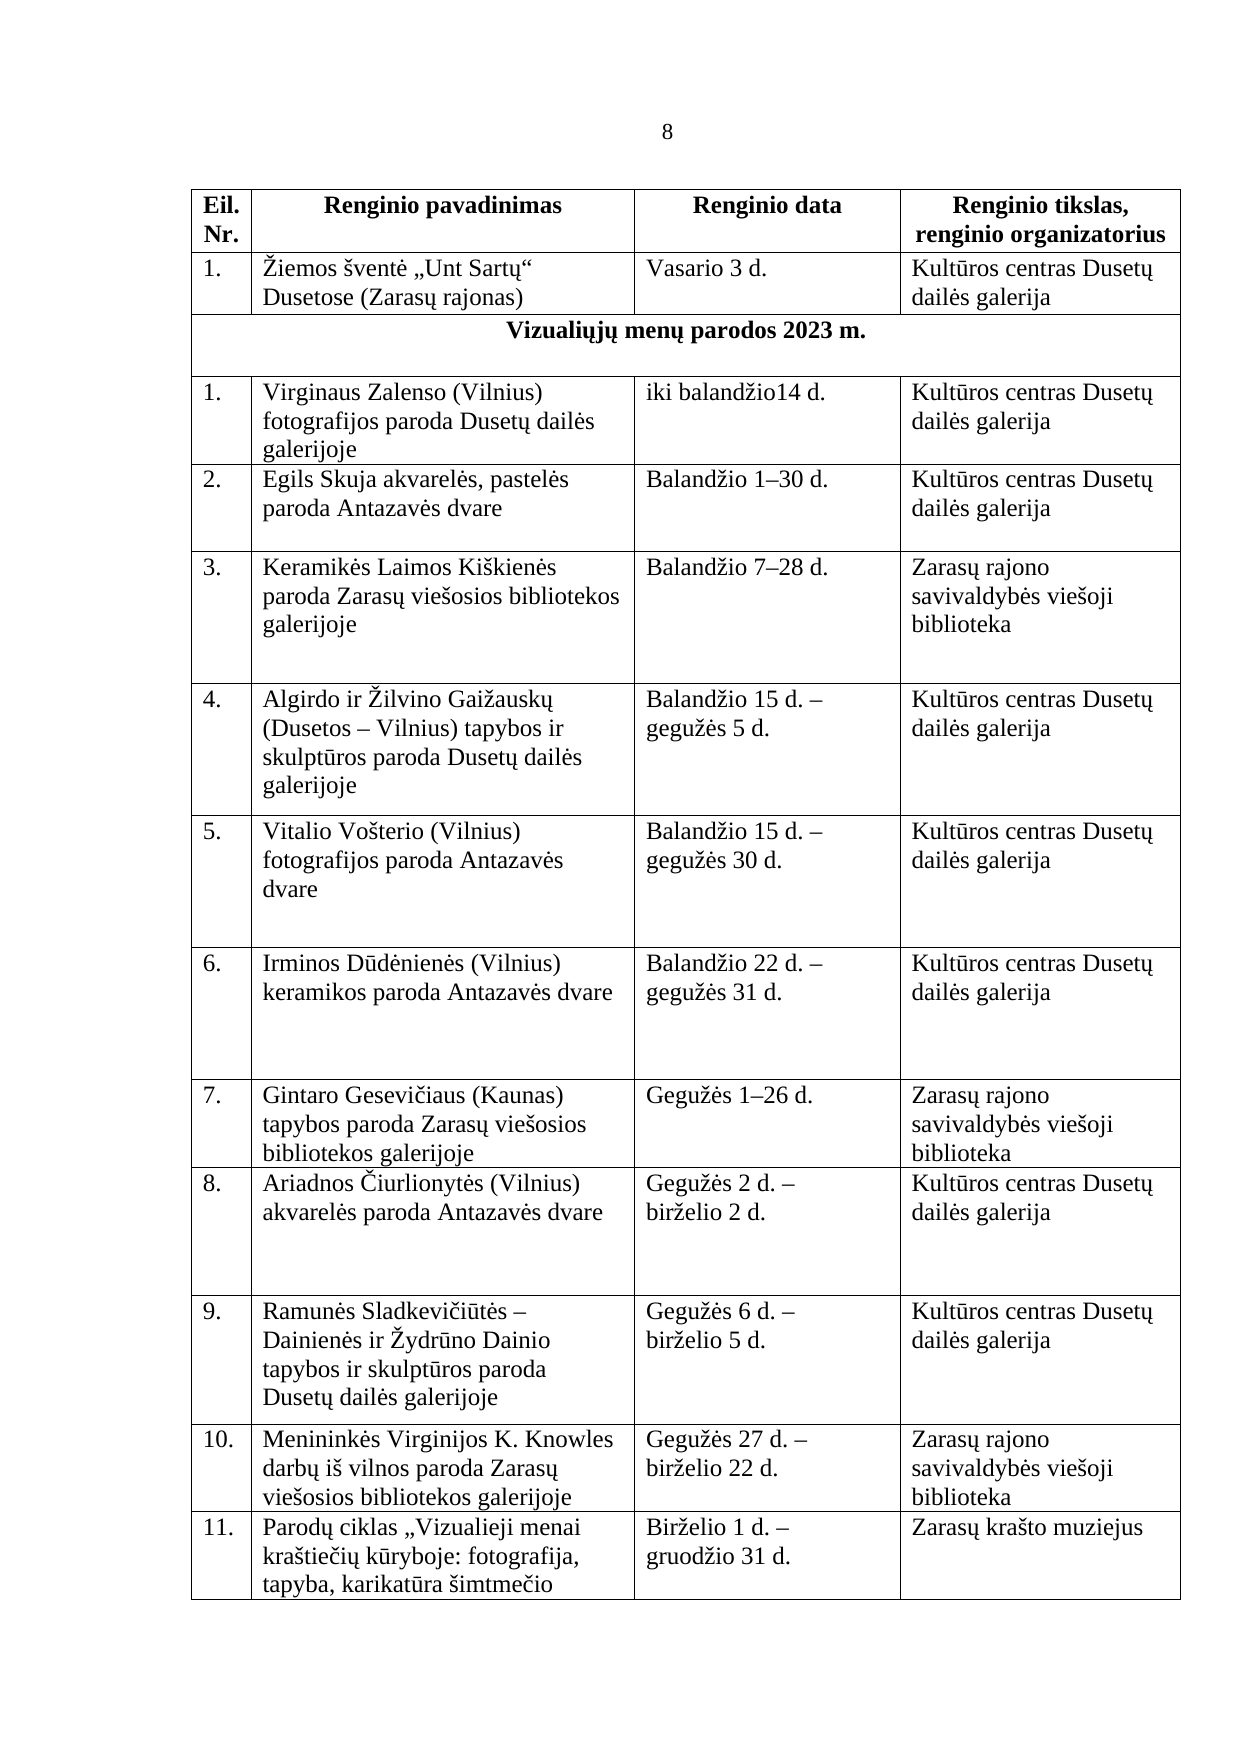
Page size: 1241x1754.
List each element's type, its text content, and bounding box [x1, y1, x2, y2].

table_cell 9. [192, 1296, 251, 1423]
table_cell Kultūros centras Dusetų dailės galerija [901, 465, 1180, 551]
table_cell 8. [192, 1168, 251, 1295]
table_cell Kultūros centras Dusetų dailės galerija [901, 684, 1180, 815]
table_cell iki balandžio14 d. [635, 377, 900, 463]
table_cell Zarasų krašto muziejus [901, 1512, 1180, 1598]
table_cell 11. [192, 1512, 251, 1598]
table_cell Parodų ciklas „Vizualieji menai kraštiečių kūryboje: fotografija, tapyba, karikatūra šimtmečio [252, 1512, 634, 1598]
table_cell Gegužės 2 d. – birželio 2 d. [635, 1168, 900, 1295]
table_cell Menininkės Virginijos K. Knowles darbų iš vilnos paroda Zarasų viešosios bibliotekos galerijoje [252, 1425, 634, 1511]
table_cell Kultūros centras Dusetų dailės galerija [901, 816, 1180, 947]
table_cell Virginaus Zalenso (Vilnius) fotografijos paroda Dusetų dailės galerijoje [252, 377, 634, 463]
table_cell 1. [192, 253, 251, 314]
table_cell Gegužės 27 d. – birželio 22 d. [635, 1425, 900, 1511]
table_cell Balandžio 1–30 d. [635, 465, 900, 551]
table_cell Vizualiųjų menų parodos 2023 m. [192, 315, 1180, 376]
table_cell Keramikės Laimos Kiškienės paroda Zarasų viešosios bibliotekos galerijoje [252, 552, 634, 683]
table_cell Gegužės 6 d. – birželio 5 d. [635, 1296, 900, 1423]
table_cell 4. [192, 684, 251, 815]
table_cell 7. [192, 1080, 251, 1167]
table_cell Vitalio Vošterio (Vilnius) fotografijos paroda Antazavės dvare [252, 816, 634, 947]
table_cell Kultūros centras Dusetų dailės galerija [901, 1168, 1180, 1295]
table_header Renginio pavadinimas [252, 190, 634, 252]
table_cell Ramunės Sladkevičiūtės – Dainienės ir Žydrūno Dainio tapybos ir skulptūros paroda Dusetų dailės galerijoje [252, 1296, 634, 1423]
table_cell Kultūros centras Dusetų dailės galerija [901, 948, 1180, 1079]
table_cell 3. [192, 552, 251, 683]
table_header Eil. Nr. [192, 190, 251, 252]
table_cell Birželio 1 d. – gruodžio 31 d. [635, 1512, 900, 1598]
table_cell Zarasų rajono savivaldybės viešoji biblioteka [901, 552, 1180, 683]
table_cell Kultūros centras Dusetų dailės galerija [901, 1296, 1180, 1423]
table_cell Gintaro Gesevičiaus (Kaunas) tapybos paroda Zarasų viešosios bibliotekos galerijoje [252, 1080, 634, 1167]
table_cell 10. [192, 1425, 251, 1511]
table_cell Zarasų rajono savivaldybės viešoji biblioteka [901, 1425, 1180, 1511]
table_cell Gegužės 1–26 d. [635, 1080, 900, 1167]
table_cell 2. [192, 465, 251, 551]
table_cell 6. [192, 948, 251, 1079]
table_cell Balandžio 22 d. – gegužės 31 d. [635, 948, 900, 1079]
table_cell Algirdo ir Žilvino Gaižauskų (Dusetos – Vilnius) tapybos ir skulptūros paroda Dusetų dailės galerijoje [252, 684, 634, 815]
table_cell Irminos Dūdėnienės (Vilnius) keramikos paroda Antazavės dvare [252, 948, 634, 1079]
table_cell 1. [192, 377, 251, 463]
table_cell Ariadnos Čiurlionytės (Vilnius) akvarelės paroda Antazavės dvare [252, 1168, 634, 1295]
table_cell 5. [192, 816, 251, 947]
table_cell Žiemos šventė „Unt Sartų“ Dusetose (Zarasų rajonas) [252, 253, 634, 314]
table_cell Zarasų rajono savivaldybės viešoji biblioteka [901, 1080, 1180, 1167]
table_cell Vasario 3 d. [635, 253, 900, 314]
table_cell Balandžio 15 d. – gegužės 30 d. [635, 816, 900, 947]
table_cell Balandžio 7–28 d. [635, 552, 900, 683]
table_cell Egils Skuja akvarelės, pastelės paroda Antazavės dvare [252, 465, 634, 551]
table_cell Kultūros centras Dusetų dailės galerija [901, 377, 1180, 463]
table_header Renginio data [635, 190, 900, 252]
table_cell Kultūros centras Dusetų dailės galerija [901, 253, 1180, 314]
table_cell Balandžio 15 d. – gegužės 5 d. [635, 684, 900, 815]
table_header Renginio tikslas, renginio organizatorius [901, 190, 1180, 252]
